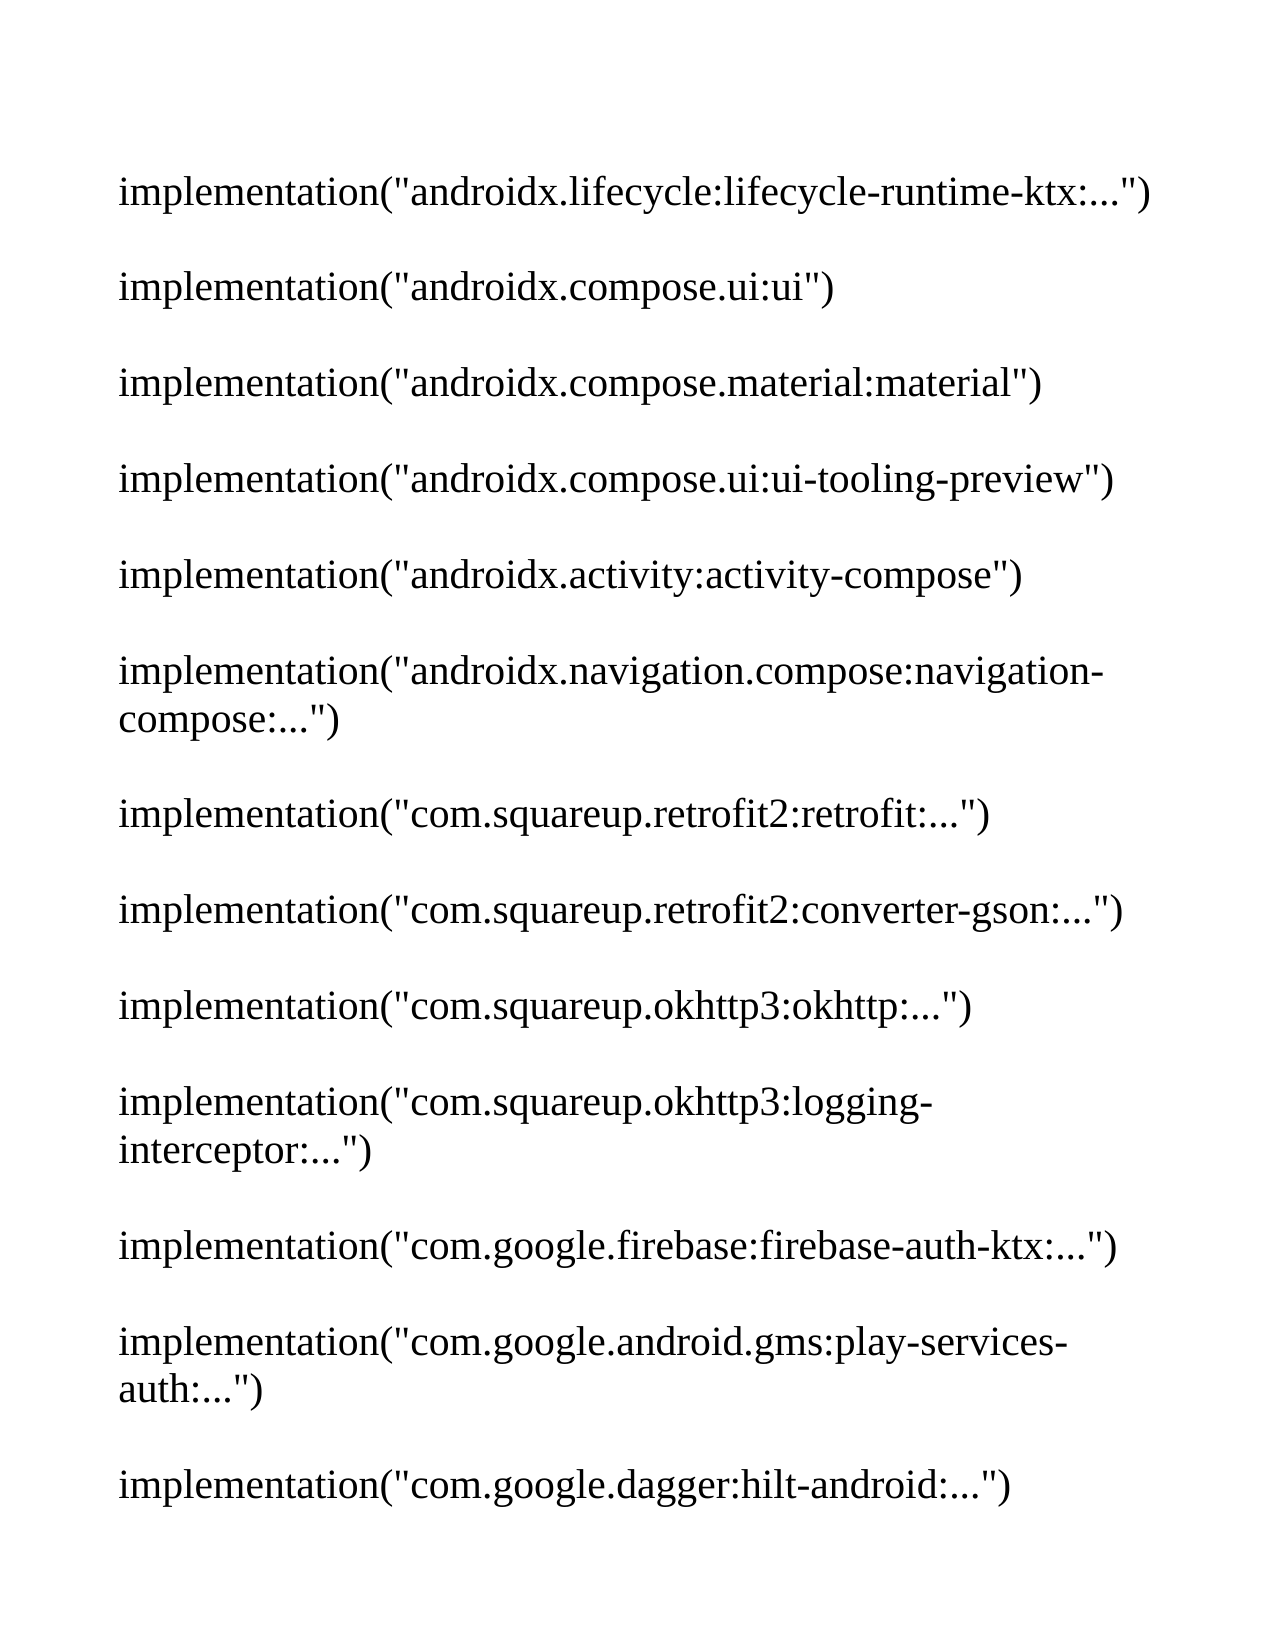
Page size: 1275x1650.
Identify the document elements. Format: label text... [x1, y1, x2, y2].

text implementation("androidx.compose.ui:ui") [118, 262, 1157, 310]
text implementation("com.google.dagger:hilt-android:...") [118, 1460, 1157, 1508]
text implementation("com.squareup.retrofit2:converter-gson:...") [118, 885, 1157, 933]
text implementation("androidx.compose.material:material") [118, 358, 1157, 406]
text implementation("androidx.navigation.compose:navigation-compose:...") [118, 645, 1157, 741]
text implementation("com.squareup.okhttp3:logging-interceptor:...") [118, 1076, 1157, 1172]
text implementation("androidx.compose.ui:ui-tooling-preview") [118, 453, 1157, 501]
text implementation("androidx.activity:activity-compose") [118, 549, 1157, 597]
text implementation("com.squareup.okhttp3:okhttp:...") [118, 981, 1157, 1028]
text implementation("com.squareup.retrofit2:retrofit:...") [118, 789, 1157, 837]
text implementation("androidx.lifecycle:lifecycle-runtime-ktx:...") [118, 166, 1157, 214]
text implementation("com.google.android.gms:play-services-auth:...") [118, 1316, 1157, 1412]
text implementation("com.google.firebase:firebase-auth-ktx:...") [118, 1220, 1157, 1268]
